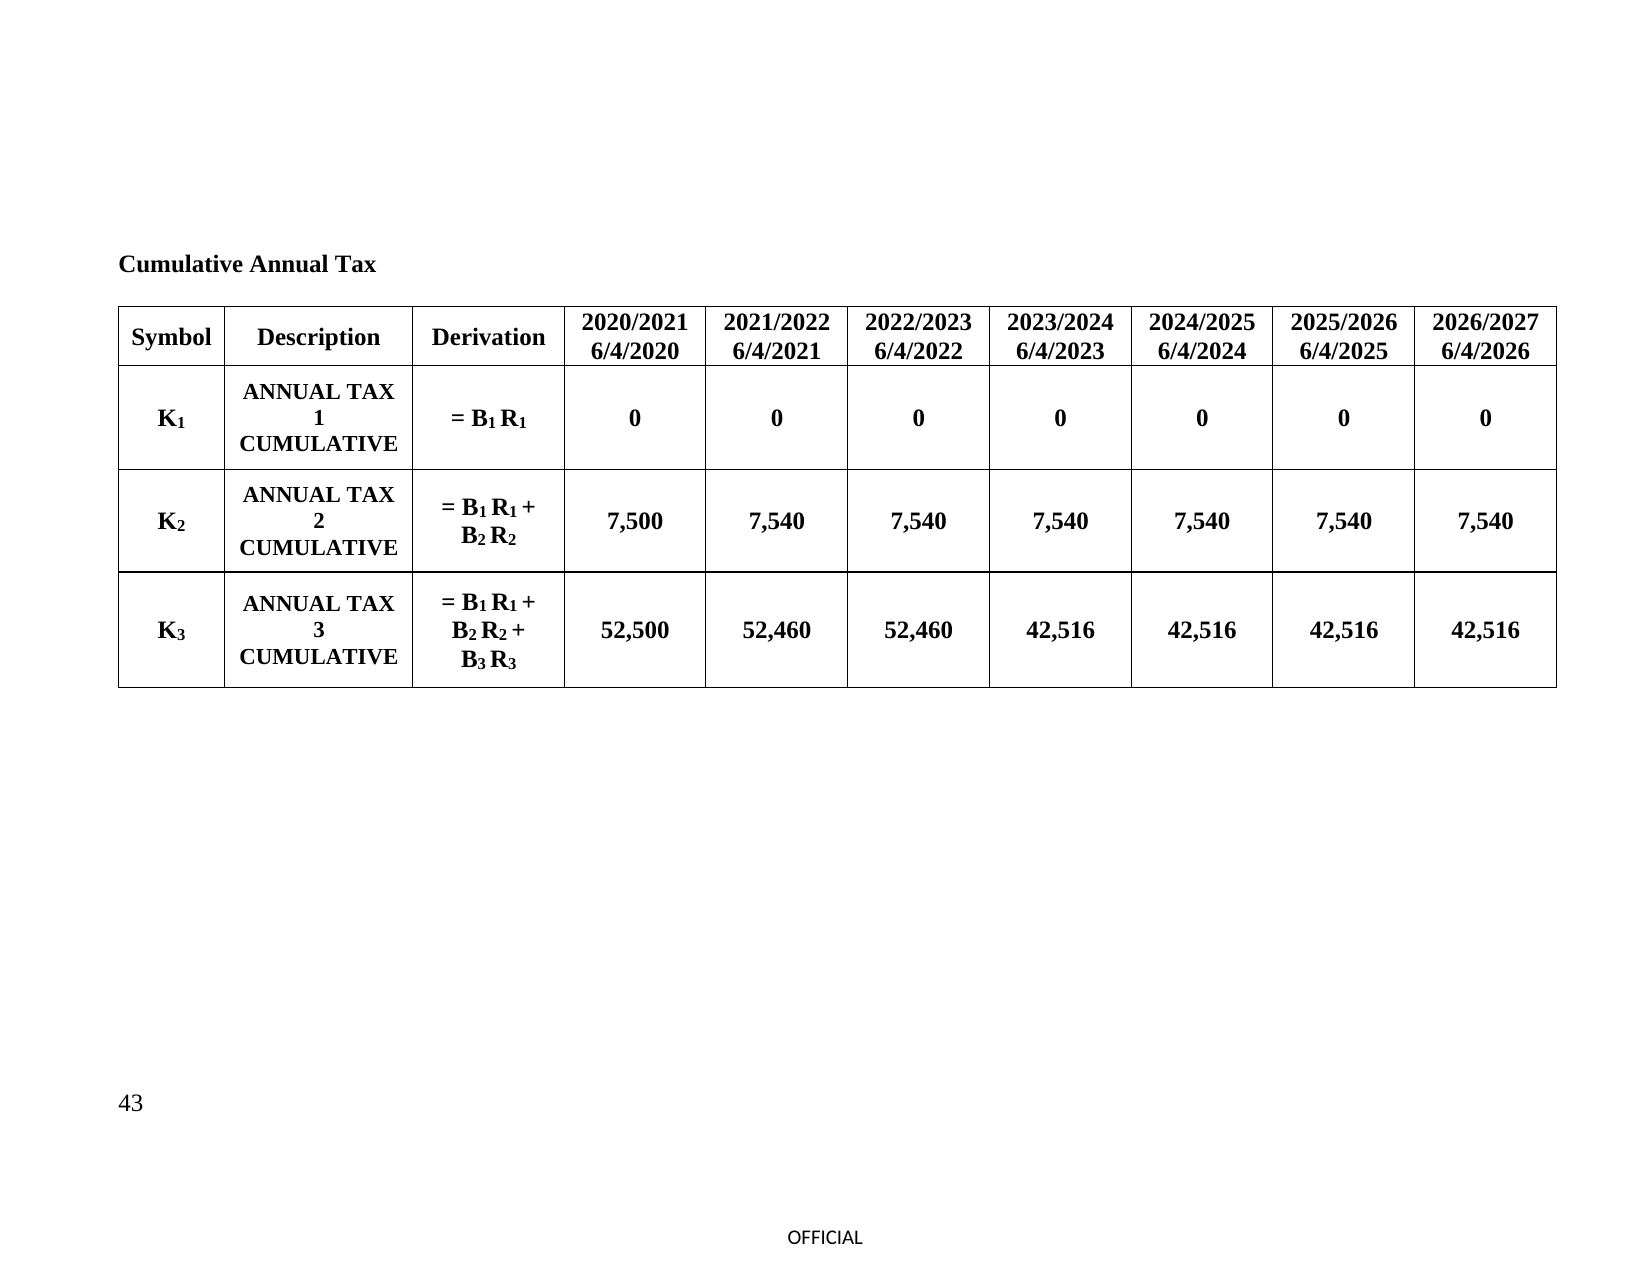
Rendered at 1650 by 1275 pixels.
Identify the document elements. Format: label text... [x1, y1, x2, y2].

table_cell ANNUAL TAX 1 CUMULATIVE [225, 366, 412, 469]
table_header Symbol [119, 307, 224, 365]
table_header 2025/2026 6/4/2025 [1273, 307, 1414, 365]
table_cell ANNUAL TAX 3 CUMULATIVE [225, 573, 412, 687]
table_cell = B1 R1 [413, 366, 564, 469]
table_header 2021/2022 6/4/2021 [706, 307, 847, 365]
table_cell 7,540 [1132, 470, 1272, 571]
table_cell 7,540 [1415, 470, 1556, 571]
table_cell ANNUAL TAX 2 CUMULATIVE [225, 470, 412, 571]
table_cell 0 [1132, 366, 1272, 469]
subtitle Cumulative Annual Tax [118, 249, 1500, 278]
table_cell 52,500 [565, 573, 705, 687]
table_cell 7,540 [706, 470, 847, 571]
table_cell 42,516 [990, 573, 1131, 687]
table_cell 52,460 [848, 573, 989, 687]
table_header 2024/2025 6/4/2024 [1132, 307, 1272, 365]
table_cell 0 [1415, 366, 1556, 469]
table_header 2020/2021 6/4/2020 [565, 307, 705, 365]
table_cell 7,540 [1273, 470, 1414, 571]
table_header Derivation [413, 307, 564, 365]
table_cell K1 [119, 366, 224, 469]
table_cell K3 [119, 573, 224, 687]
table_cell 7,540 [848, 470, 989, 571]
table_cell 0 [1273, 366, 1414, 469]
table_cell 7,540 [990, 470, 1131, 571]
table_cell 42,516 [1132, 573, 1272, 687]
table_header 2026/2027 6/4/2026 [1415, 307, 1556, 365]
table_cell 0 [990, 366, 1131, 469]
table_cell 42,516 [1273, 573, 1414, 687]
table_cell 0 [848, 366, 989, 469]
table_cell 52,460 [706, 573, 847, 687]
table_cell 42,516 [1415, 573, 1556, 687]
table_cell = B1 R1 + B2 R2 + B3 R3 [413, 573, 564, 687]
table_cell = B1 R1 + B2 R2 [413, 470, 564, 571]
table_cell 0 [565, 366, 705, 469]
table_header 2023/2024 6/4/2023 [990, 307, 1131, 365]
table_cell K2 [119, 470, 224, 571]
table_cell 7,500 [565, 470, 705, 571]
table_header Description [225, 307, 412, 365]
table_header 2022/2023 6/4/2022 [848, 307, 989, 365]
table_cell 0 [706, 366, 847, 469]
